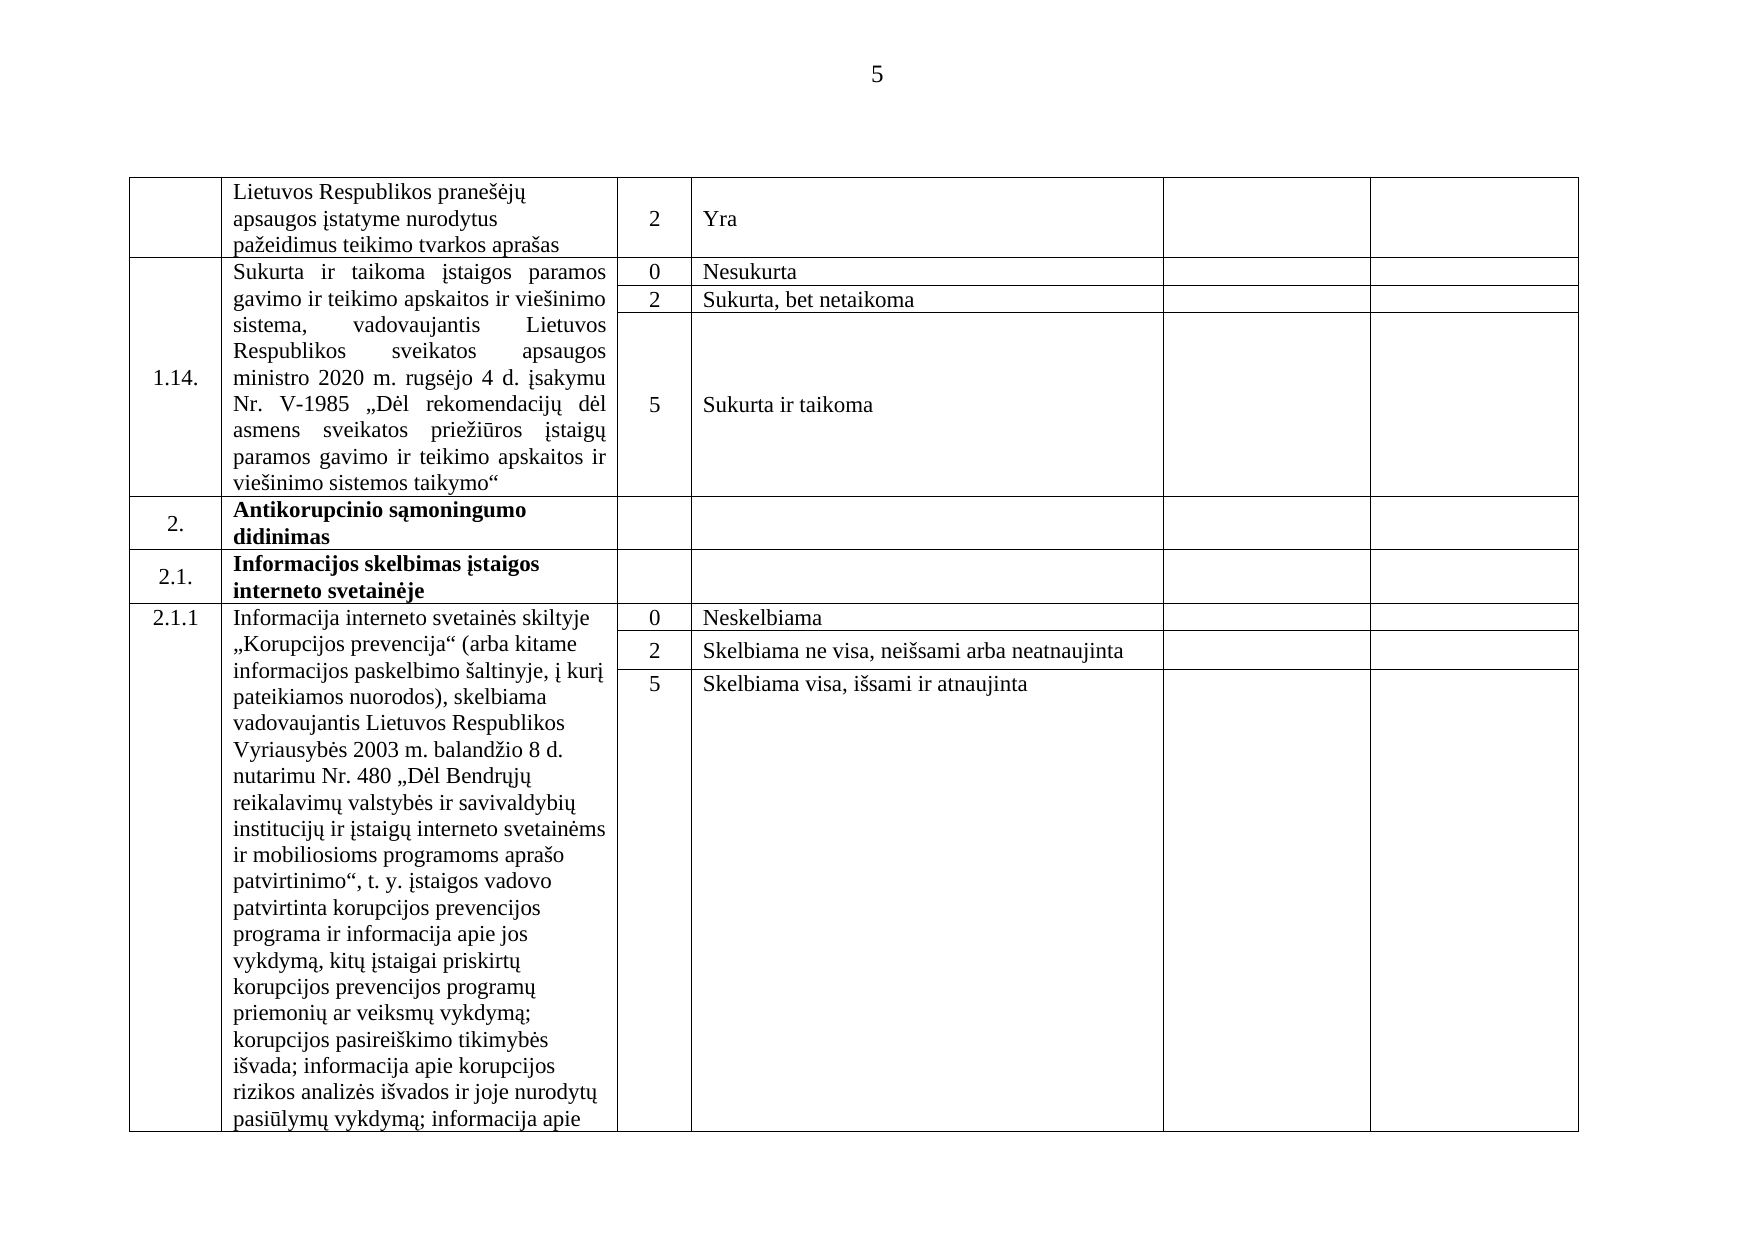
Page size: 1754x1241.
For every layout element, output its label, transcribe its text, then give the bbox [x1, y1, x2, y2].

table_cell Yra [692, 178, 1163, 257]
table_cell Antikorupcinio sąmoningumo didinimas [222, 497, 617, 549]
table_cell [1371, 631, 1578, 669]
table_cell 2.1. [130, 550, 221, 603]
table_cell [1371, 286, 1578, 312]
table_cell Skelbiama visa, išsami ir atnaujinta [692, 670, 1163, 1131]
table_cell [618, 497, 691, 549]
table_cell Informacijos skelbimas įstaigos interneto svetainėje [222, 550, 617, 603]
table_cell [1371, 497, 1578, 549]
table_cell 0 [618, 604, 691, 630]
table_cell Nesukurta [692, 258, 1163, 285]
table_cell [692, 550, 1163, 603]
table_cell [1164, 604, 1370, 630]
table_cell Sukurta ir taikoma [692, 313, 1163, 496]
table_cell 0 [618, 258, 691, 285]
table_cell 2 [618, 178, 691, 257]
table_cell [1164, 258, 1370, 285]
table_cell Sukurta ir taikoma įstaigos paramos gavimo ir teikimo apskaitos ir viešinimo sistema, vadovaujantis Lietuvos Respublikos sveikatos apsaugos ministro 2020 m. rugsėjo 4 d. įsakymu Nr. V-1985 „Dėl rekomendacijų dėl asmens sveikatos priežiūros įstaigų paramos gavimo ir teikimo apskaitos ir viešinimo sistemos taikymo“ [222, 258, 617, 496]
table_cell 2 [618, 286, 691, 312]
table_cell Informacija interneto svetainės skiltyje „Korupcijos prevencija“ (arba kitame informacijos paskelbimo šaltinyje, į kurį pateikiamos nuorodos), skelbiama vadovaujantis Lietuvos Respublikos Vyriausybės 2003 m. balandžio 8 d. nutarimu Nr. 480 „Dėl Bendrųjų reikalavimų valstybės ir savivaldybių institucijų ir įstaigų interneto svetainėms ir mobiliosioms programoms aprašo patvirtinimo“, t. y. įstaigos vadovo patvirtinta korupcijos prevencijos programa ir informacija apie jos vykdymą, kitų įstaigai priskirtų korupcijos prevencijos programų priemonių ar veiksmų vykdymą; korupcijos pasireiškimo tikimybės išvada; informacija apie korupcijos rizikos analizės išvados ir joje nurodytų pasiūlymų vykdymą; informacija apie pareigybes, į kurias pretenduojant turi būti surinkta informacija apie asmenį, vadovaujantis Lietuvos Respublikos korupcijos prevencijos įstatymo 9 straipsnio nuostatomis; informacija, kur ir kaip pranešti apie korupciją; informacija apie subjektą, atsakingą už korupcijos prevenciją įstaigoje [222, 604, 617, 1131]
table_cell [1164, 313, 1370, 496]
table_cell [1164, 631, 1370, 669]
table_cell 5 [618, 313, 691, 496]
table_cell [1371, 313, 1578, 496]
table_cell [1164, 550, 1370, 603]
table_cell [1371, 178, 1578, 257]
table_cell 5 [618, 670, 691, 1131]
table_cell [1371, 550, 1578, 603]
table_cell [1371, 604, 1578, 630]
table_cell 2. [130, 497, 221, 549]
table_cell 2.1.1 [130, 604, 221, 1131]
table_cell [1371, 670, 1578, 1131]
table_cell [130, 178, 221, 257]
table_cell [1164, 670, 1370, 1131]
table_cell [1371, 258, 1578, 285]
table_cell [1164, 497, 1370, 549]
table_cell Lietuvos Respublikos pranešėjų apsaugos įstatyme nurodytus pažeidimus teikimo tvarkos aprašas [222, 178, 617, 257]
table_cell [618, 550, 691, 603]
table_cell [1164, 286, 1370, 312]
table_cell Skelbiama ne visa, neišsami arba neatnaujinta [692, 631, 1163, 669]
table_cell 2 [618, 631, 691, 669]
table_cell Neskelbiama [692, 604, 1163, 630]
table_cell 1.14. [130, 258, 221, 496]
table_cell [1164, 178, 1370, 257]
table_cell Sukurta, bet netaikoma [692, 286, 1163, 312]
table_cell [692, 497, 1163, 549]
